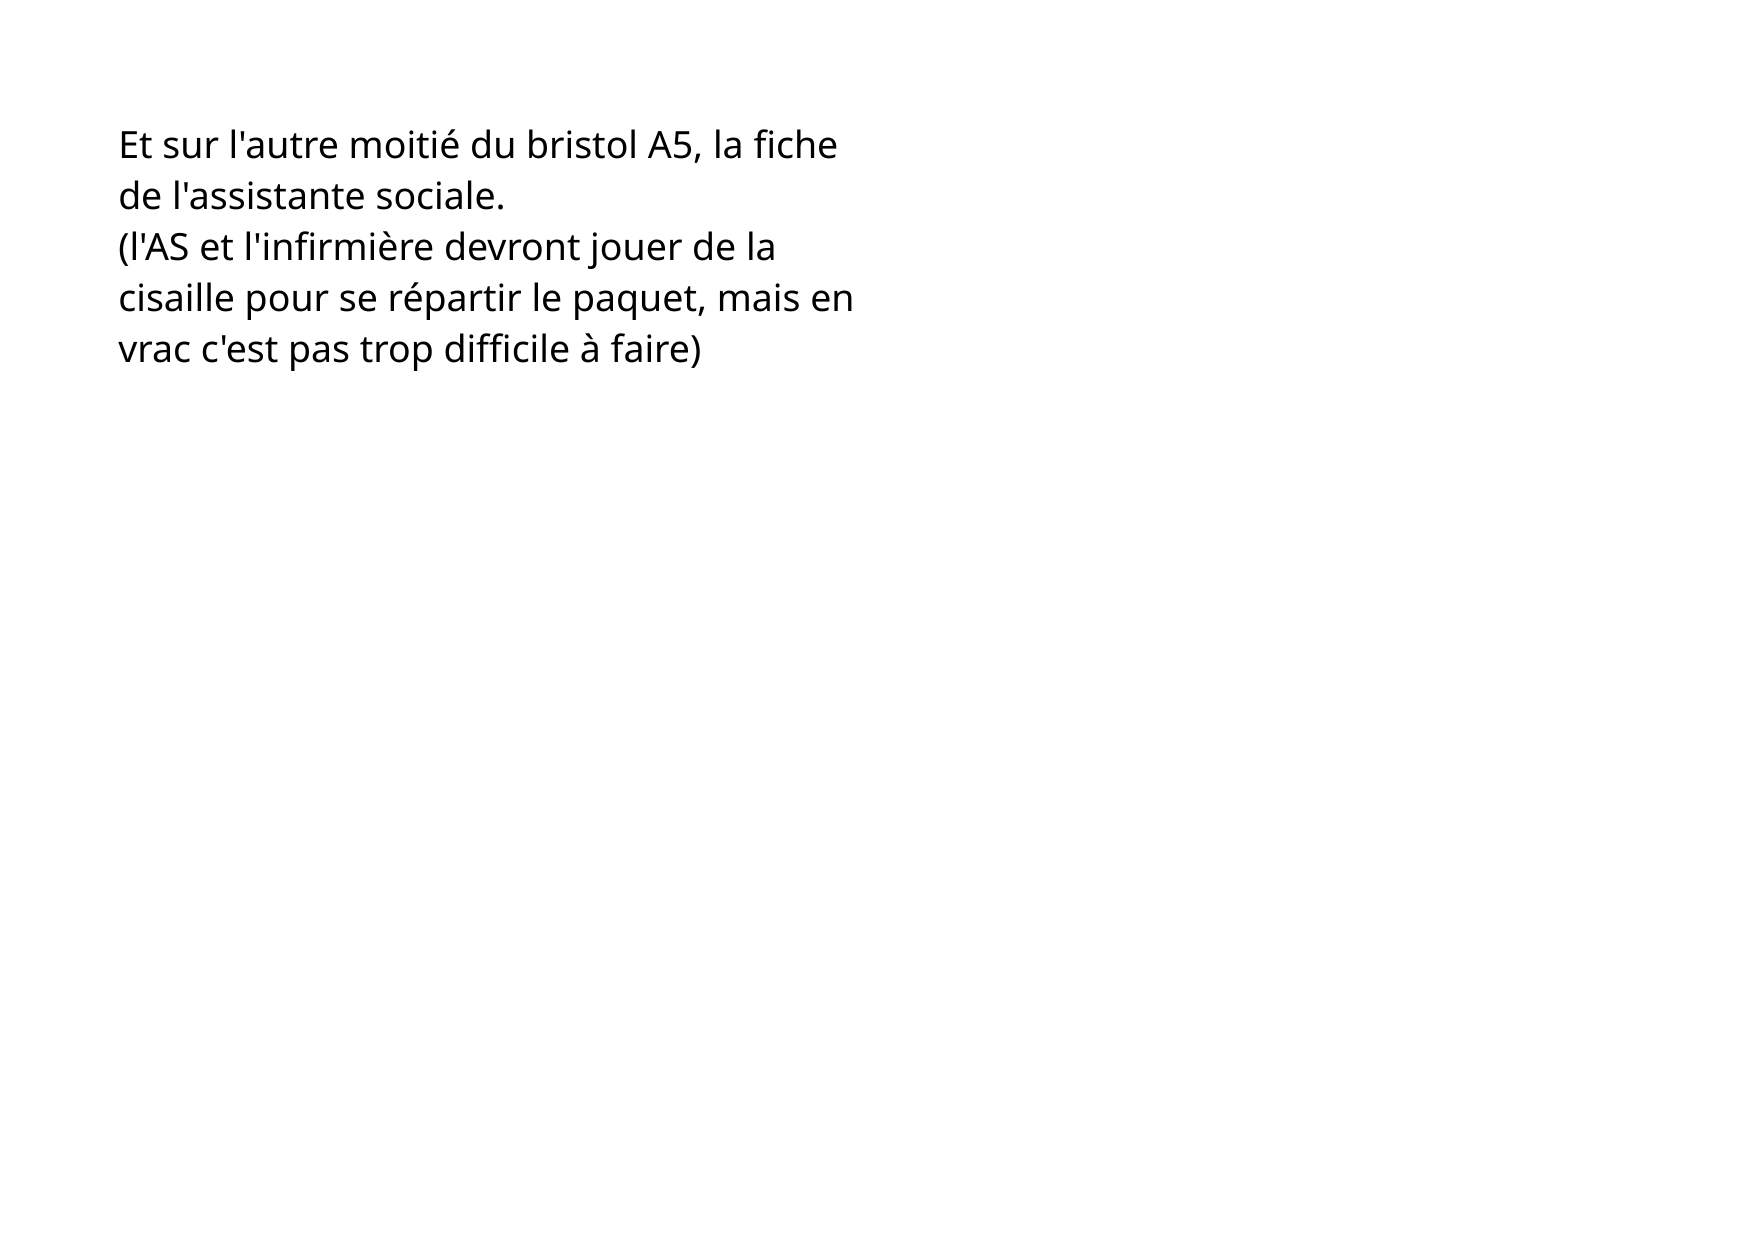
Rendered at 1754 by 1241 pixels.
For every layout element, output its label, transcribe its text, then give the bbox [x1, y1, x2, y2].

text Et sur l'autre moitié du bristol A5, la fiche de l'assistante sociale. [118, 118, 877, 220]
text (l'AS et l'infirmière devront jouer de la cisaille pour se répartir le paquet, mais en vrac c'est pas trop difficile à faire) [118, 220, 877, 373]
